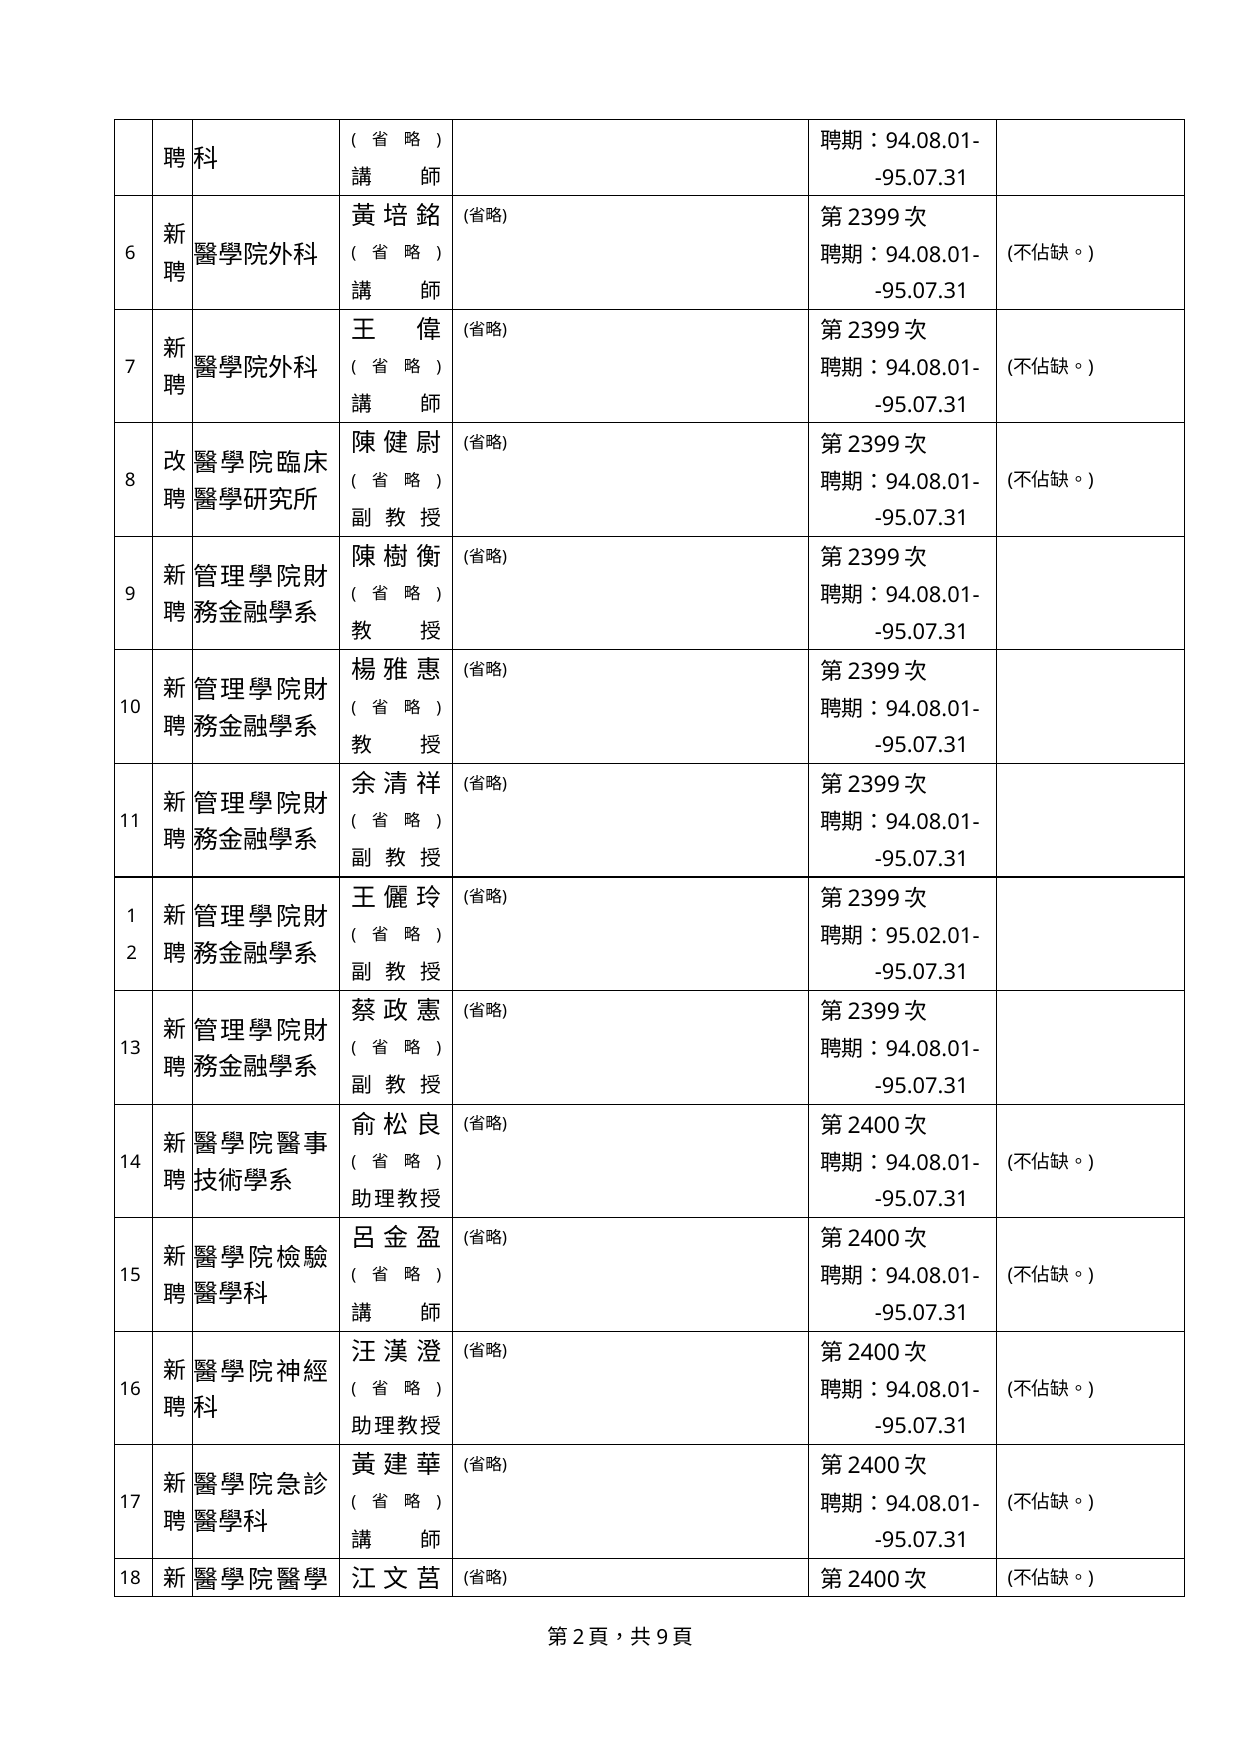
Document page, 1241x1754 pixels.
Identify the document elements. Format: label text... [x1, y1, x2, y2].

table_cell 醫學院外科 [193, 310, 339, 422]
table_cell 第2400次 聘期：94.08.01- -95.07.31 [809, 1332, 996, 1444]
table_cell 第2399次 聘期：94.08.01- -95.07.31 [809, 310, 996, 422]
table_cell 14 [115, 1105, 152, 1217]
table_cell 第2400次 [809, 1559, 996, 1596]
table_cell 第2399次 聘期：94.08.01- -95.07.31 [809, 423, 996, 536]
table_cell (不佔缺。) [997, 310, 1184, 422]
table_cell [997, 537, 1184, 649]
table_cell [997, 650, 1184, 763]
table_cell 呂金盈 (省略) 講師 [340, 1218, 452, 1331]
table_cell (省略) [453, 1332, 808, 1444]
table_cell (省略) [453, 878, 808, 990]
table_cell 新聘 [153, 764, 192, 876]
table_cell 11 [115, 764, 152, 876]
table_cell (省略) [453, 1105, 808, 1217]
table_cell 10 [115, 650, 152, 763]
table_cell 第2399次 聘期：94.08.01- -95.07.31 [809, 537, 996, 649]
table_cell 新聘 [153, 878, 192, 990]
table_cell 9 [115, 537, 152, 649]
table_cell 黃建華 (省略) 講師 [340, 1445, 452, 1558]
table_cell 17 [115, 1445, 152, 1558]
table_cell 管理學院財務金融學系 [193, 878, 339, 990]
table_cell [997, 991, 1184, 1103]
table_cell 聘 [153, 120, 192, 195]
table_cell 俞松良 (省略) 助理教授 [340, 1105, 452, 1217]
table_cell 15 [115, 1218, 152, 1331]
table_cell 管理學院財務金融學系 [193, 650, 339, 763]
table_cell 新聘 [153, 1105, 192, 1217]
table_cell 新聘 [153, 650, 192, 763]
table_cell (省略) [453, 991, 808, 1103]
table_cell 醫學院醫學 [193, 1559, 339, 1596]
table_cell 余清祥 (省略) 副教授 [340, 764, 452, 876]
table_cell (不佔缺。) [997, 1445, 1184, 1558]
table_cell 新 [153, 1559, 192, 1596]
table_cell (省略) [453, 310, 808, 422]
table_cell (省略) [453, 537, 808, 649]
table_cell [997, 878, 1184, 990]
table_cell 新聘 [153, 1445, 192, 1558]
table_cell (省略) [453, 1559, 808, 1596]
table_cell 12 [115, 878, 152, 990]
table_cell 7 [115, 310, 152, 422]
table_cell 王儷玲 (省略) 副教授 [340, 878, 452, 990]
table_cell 醫學院急診醫學科 [193, 1445, 339, 1558]
table_cell (不佔缺。) [997, 1105, 1184, 1217]
table_cell 醫學院神經科 [193, 1332, 339, 1444]
table_cell 新聘 [153, 537, 192, 649]
table_cell 第2399次 聘期：94.08.01- -95.07.31 [809, 196, 996, 309]
table_cell 6 [115, 196, 152, 309]
table_cell 醫學院檢驗醫學科 [193, 1218, 339, 1331]
table_cell 第2399次 聘期：94.08.01- -95.07.31 [809, 650, 996, 763]
table_cell (不佔缺。) [997, 196, 1184, 309]
table_cell [997, 120, 1184, 195]
table_cell (不佔缺。) [997, 1559, 1184, 1596]
table_cell 王偉 (省略) 講師 [340, 310, 452, 422]
table_cell 管理學院財務金融學系 [193, 537, 339, 649]
table_cell (省略) [453, 423, 808, 536]
table_cell 楊雅惠 (省略) 教授 [340, 650, 452, 763]
table_cell [997, 764, 1184, 876]
table_cell 新聘 [153, 310, 192, 422]
table_cell 第2399次 聘期：95.02.01- -95.07.31 [809, 878, 996, 990]
table_cell 管理學院財務金融學系 [193, 991, 339, 1103]
table_cell 醫學院醫事技術學系 [193, 1105, 339, 1217]
table_cell 第2400次 聘期：94.08.01- -95.07.31 [809, 1218, 996, 1331]
table_cell 汪漢澄 (省略) 助理教授 [340, 1332, 452, 1444]
table_cell 第2399次 聘期：94.08.01- -95.07.31 [809, 991, 996, 1103]
table_cell 13 [115, 991, 152, 1103]
table_cell (不佔缺。) [997, 423, 1184, 536]
table_cell 改聘 [153, 423, 192, 536]
table_cell 新聘 [153, 991, 192, 1103]
table_cell (省略) 講師 [340, 120, 452, 195]
table_cell (省略) [453, 650, 808, 763]
table_cell (省略) [453, 1218, 808, 1331]
table_cell 第2400次 聘期：94.08.01- -95.07.31 [809, 1105, 996, 1217]
table_cell (不佔缺。) [997, 1218, 1184, 1331]
table_cell 陳樹衡 (省略) 教授 [340, 537, 452, 649]
table_cell 新聘 [153, 1332, 192, 1444]
table_cell 科 [193, 120, 339, 195]
table_cell 新聘 [153, 196, 192, 309]
table_cell 新聘 [153, 1218, 192, 1331]
table_cell 陳健尉 (省略) 副教授 [340, 423, 452, 536]
table_cell (省略) [453, 1445, 808, 1558]
table_cell (不佔缺。) [997, 1332, 1184, 1444]
table_cell 管理學院財務金融學系 [193, 764, 339, 876]
table_cell 第2399次 聘期：94.08.01- -95.07.31 [809, 764, 996, 876]
table_cell 8 [115, 423, 152, 536]
table_cell 18 [115, 1559, 152, 1596]
table_cell 醫學院臨床醫學研究所 [193, 423, 339, 536]
table_cell 江文莒 [340, 1559, 452, 1596]
table_cell 醫學院外科 [193, 196, 339, 309]
table_cell (省略) [453, 196, 808, 309]
table_cell [453, 120, 808, 195]
table_cell [115, 120, 152, 195]
table_cell 第2400次 聘期：94.08.01- -95.07.31 [809, 1445, 996, 1558]
table_cell 蔡政憲 (省略) 副教授 [340, 991, 452, 1103]
table_cell 黃培銘 (省略) 講師 [340, 196, 452, 309]
table_cell (省略) [453, 764, 808, 876]
table_cell 16 [115, 1332, 152, 1444]
table_cell 聘期：94.08.01- -95.07.31 [809, 120, 996, 195]
